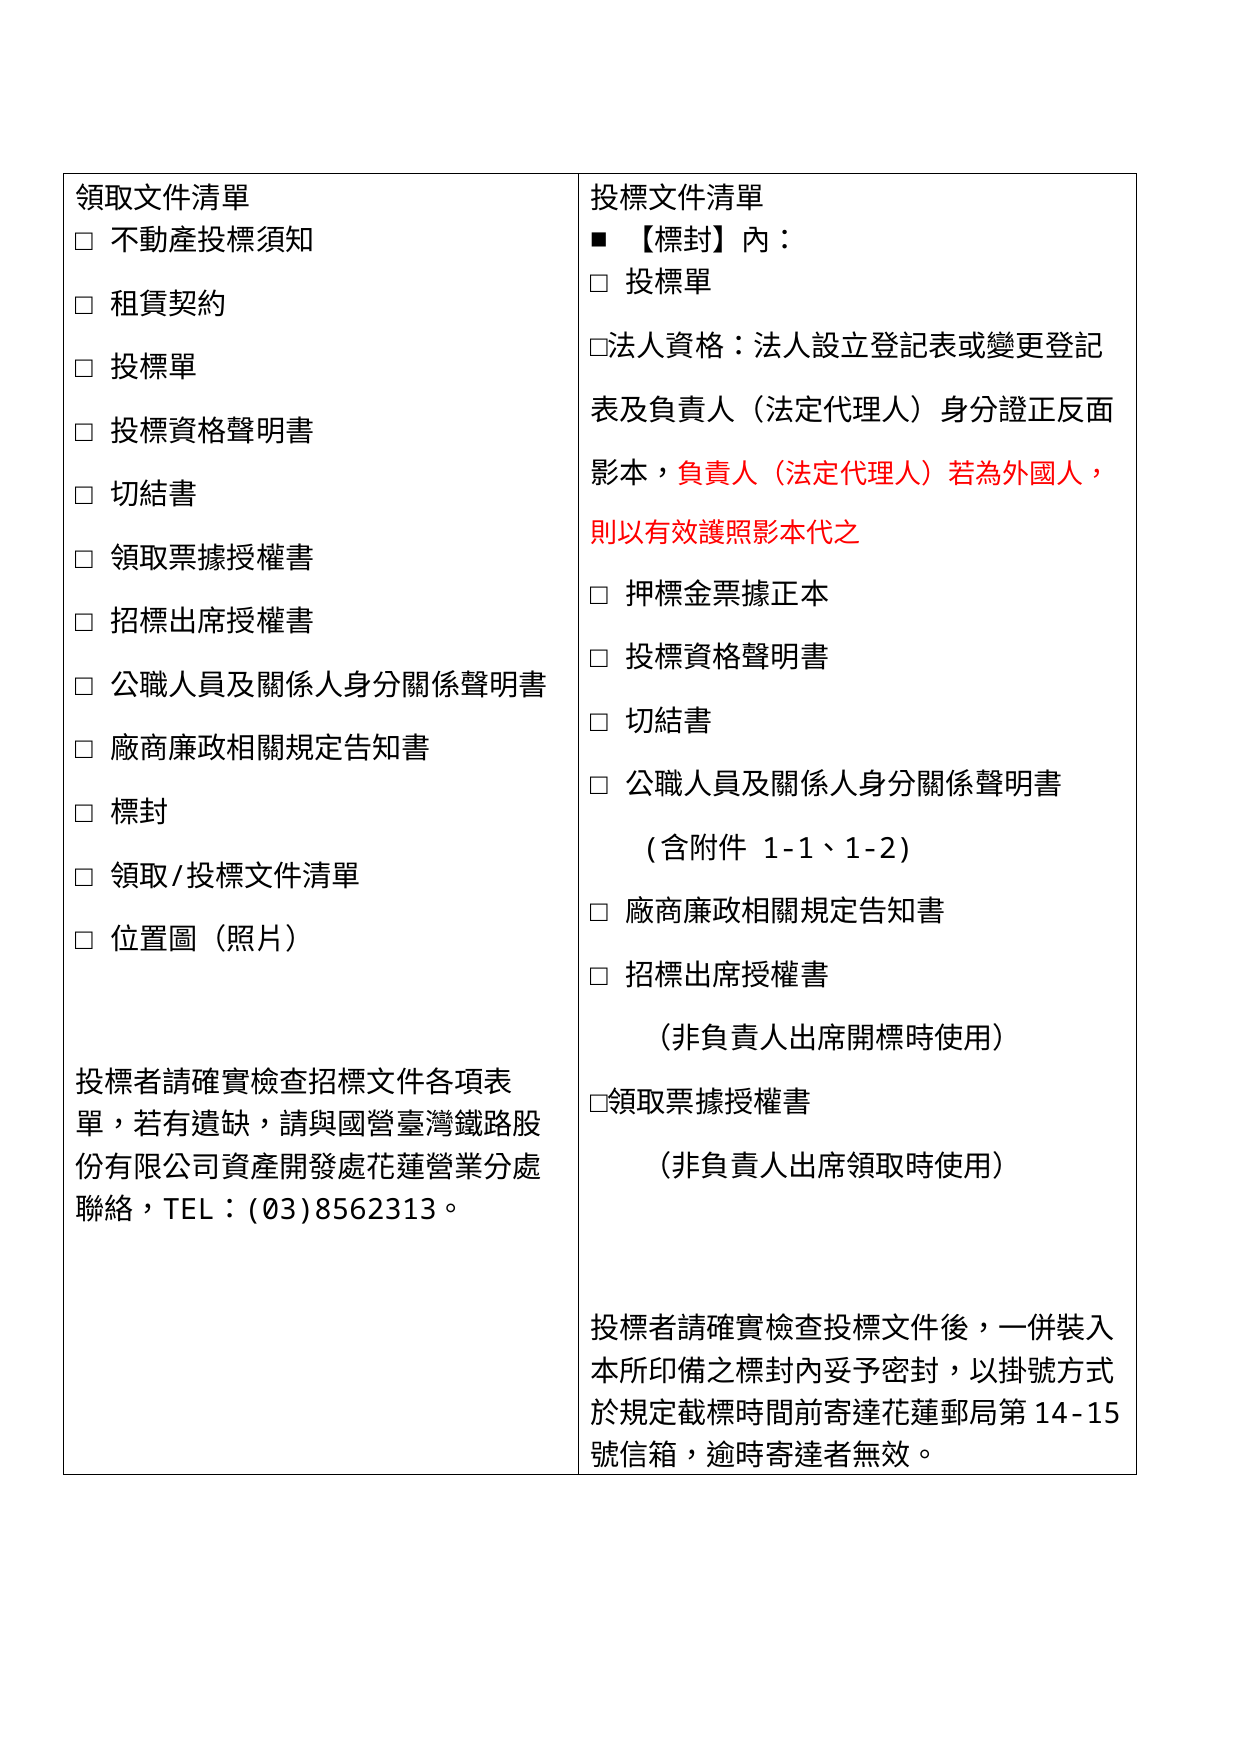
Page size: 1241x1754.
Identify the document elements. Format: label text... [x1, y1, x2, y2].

table_header 投標文件清單 ■ 【標封】內： □ 投標單 □法人資格：法人設立登記表或變更登記表及負責人（法定代理人）身分證正反面影本，負責人（法定代理人）若為外國人，則以有效護照影本代之 □ 押標金票據正本 □ 投標資格聲明書 □ 切結書 □ 公職人員及關係人身分關係聲明書 (含附件 1-1、1-2) □ 廠商廉政相關規定告知書 □ 招標出席授權書 （非負責人出席開標時使用） □領取票據授權書 （非負責人出席領取時使用） 投標者請確實檢查投標文件後，一併裝入本所印備之標封內妥予密封，以掛號方式於規定截標時間前寄達花蓮郵局第14-15號信箱，逾時寄達者無效。 [579, 174, 1136, 1474]
table_header 領取文件清單 □ 不動產投標須知 □ 租賃契約 □ 投標單 □ 投標資格聲明書 □ 切結書 □ 領取票據授權書 □ 招標出席授權書 □ 公職人員及關係人身分關係聲明書 □ 廠商廉政相關規定告知書 □ 標封 □ 領取/投標文件清單 □ 位置圖（照片） 投標者請確實檢查招標文件各項表單，若有遺缺，請與國營臺灣鐵路股份有限公司資產開發處花蓮營業分處聯絡，TEL：(03)8562313。 [64, 174, 578, 1474]
